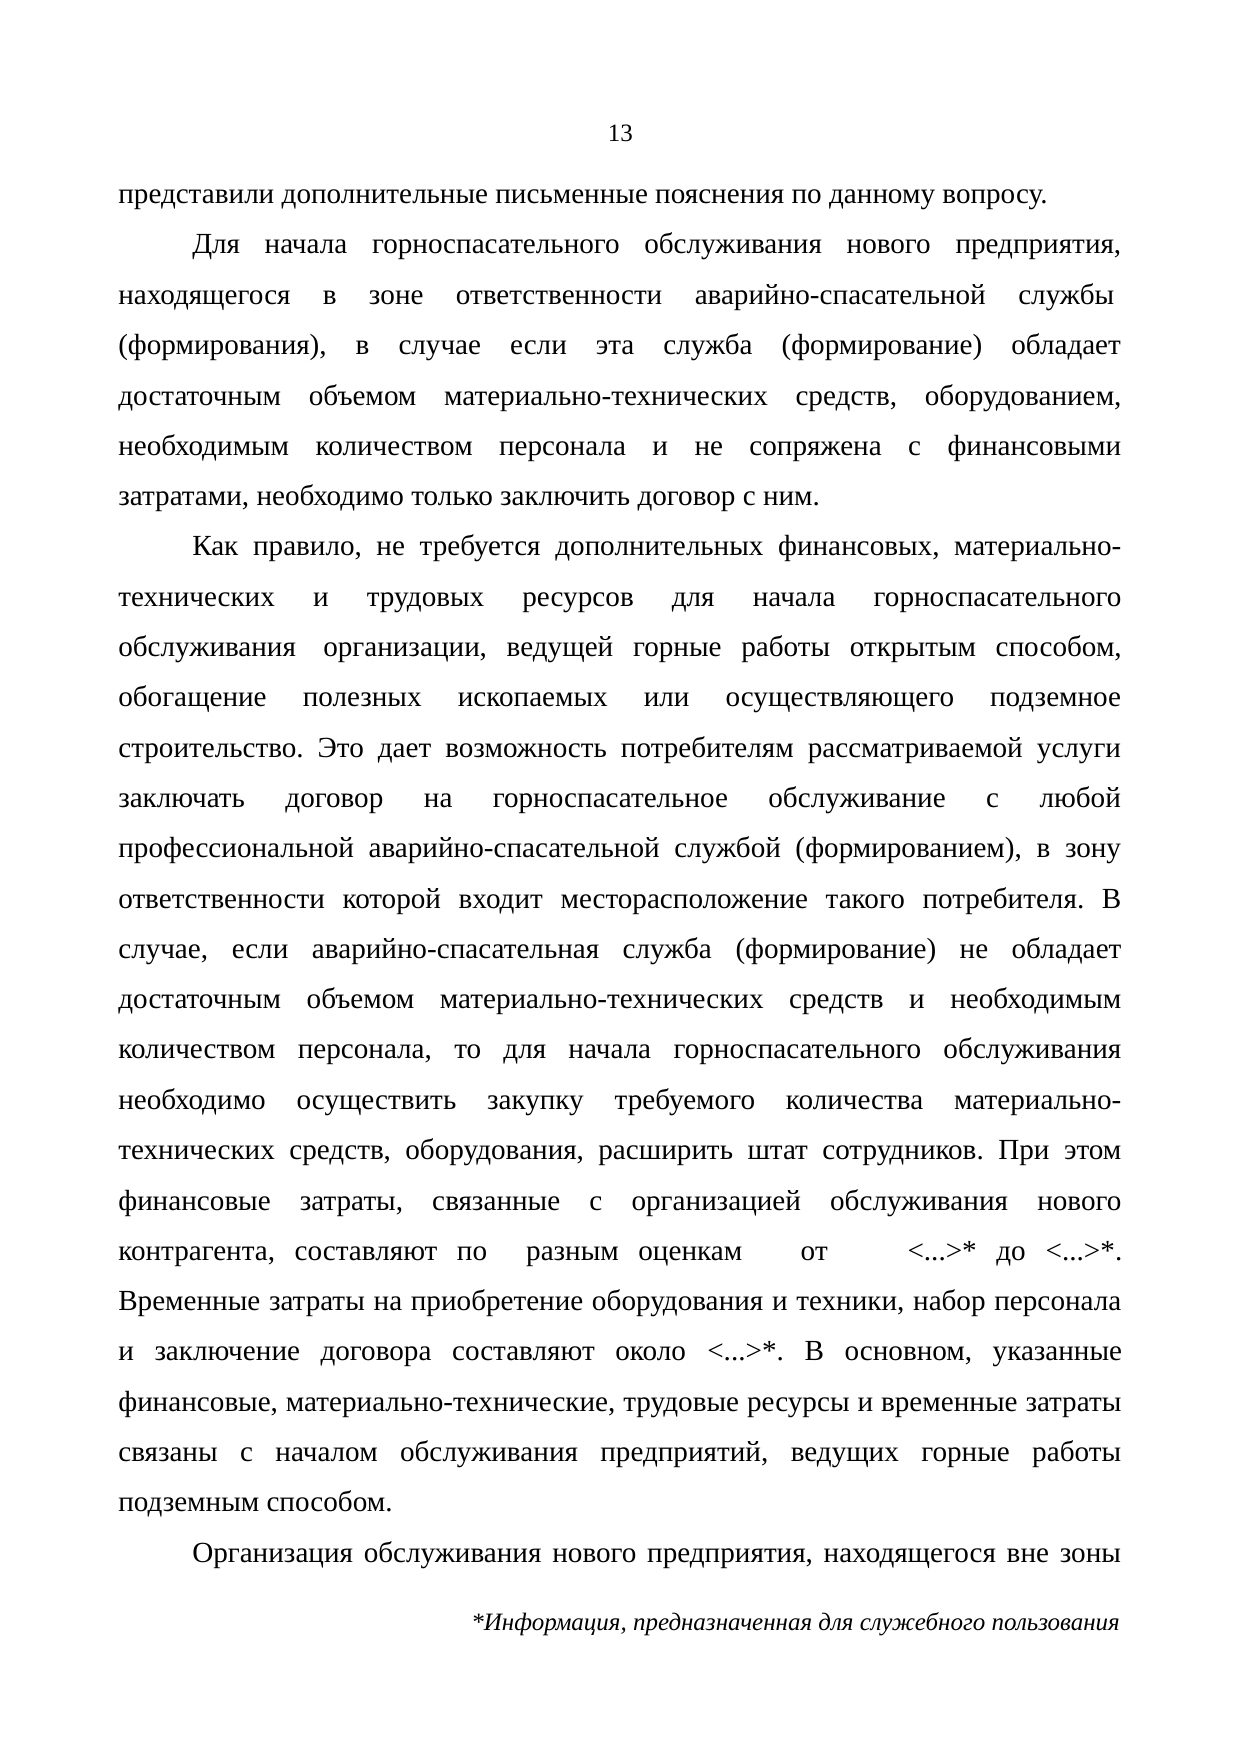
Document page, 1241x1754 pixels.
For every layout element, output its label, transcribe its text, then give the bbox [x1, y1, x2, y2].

text Как правило, не требуется дополнительных финансовых, материально-технических и трудовых ресурсов для начала горноспасательного обслуживания организации, ведущей горные работы открытым способом, обогащение полезных ископаемых или осуществляющего подземное строительство. Это дает возможность потребителям рассматриваемой услуги заключать договор на горноспасательное обслуживание с любой профессиональной аварийно-спасательной службой (формированием), в зону ответственности которой входит месторасположение такого потребителя. В случае, если аварийно-спасательная служба (формирование) не обладает достаточным объемом материально-технических средств и необходимым количеством персонала, то для начала горноспасательного обслуживания необходимо осуществить закупку требуемого количества материально-технических средств, оборудования, расширить штат сотрудников. При этом финансовые затраты, связанные с организацией обслуживания нового контрагента, составляют по разным оценкам от <...>* до <...>*. Временные затраты на приобретение оборудования и техники, набор персонала и заключение договора составляют около <...>*. В основном, указанные финансовые, материально-технические, трудовые ресурсы и временные затраты связаны с началом обслуживания предприятий, ведущих горные работы подземным способом. [118, 528, 1122, 1518]
text представили дополнительные письменные пояснения по данному вопросу. [118, 176, 1122, 210]
text Организация обслуживания нового предприятия, находящегося вне зоны [118, 1535, 1122, 1568]
text Для начала горноспасательного обслуживания нового предприятия, находящегося в зоне ответственности аварийно-спасательной службы (формирования), в случае если эта служба (формирование) обладает достаточным объемом материально-технических средств, оборудованием, необходимым количеством персонала и не сопряжена с финансовыми затратами, необходимо только заключить договор с ним. [118, 227, 1122, 512]
